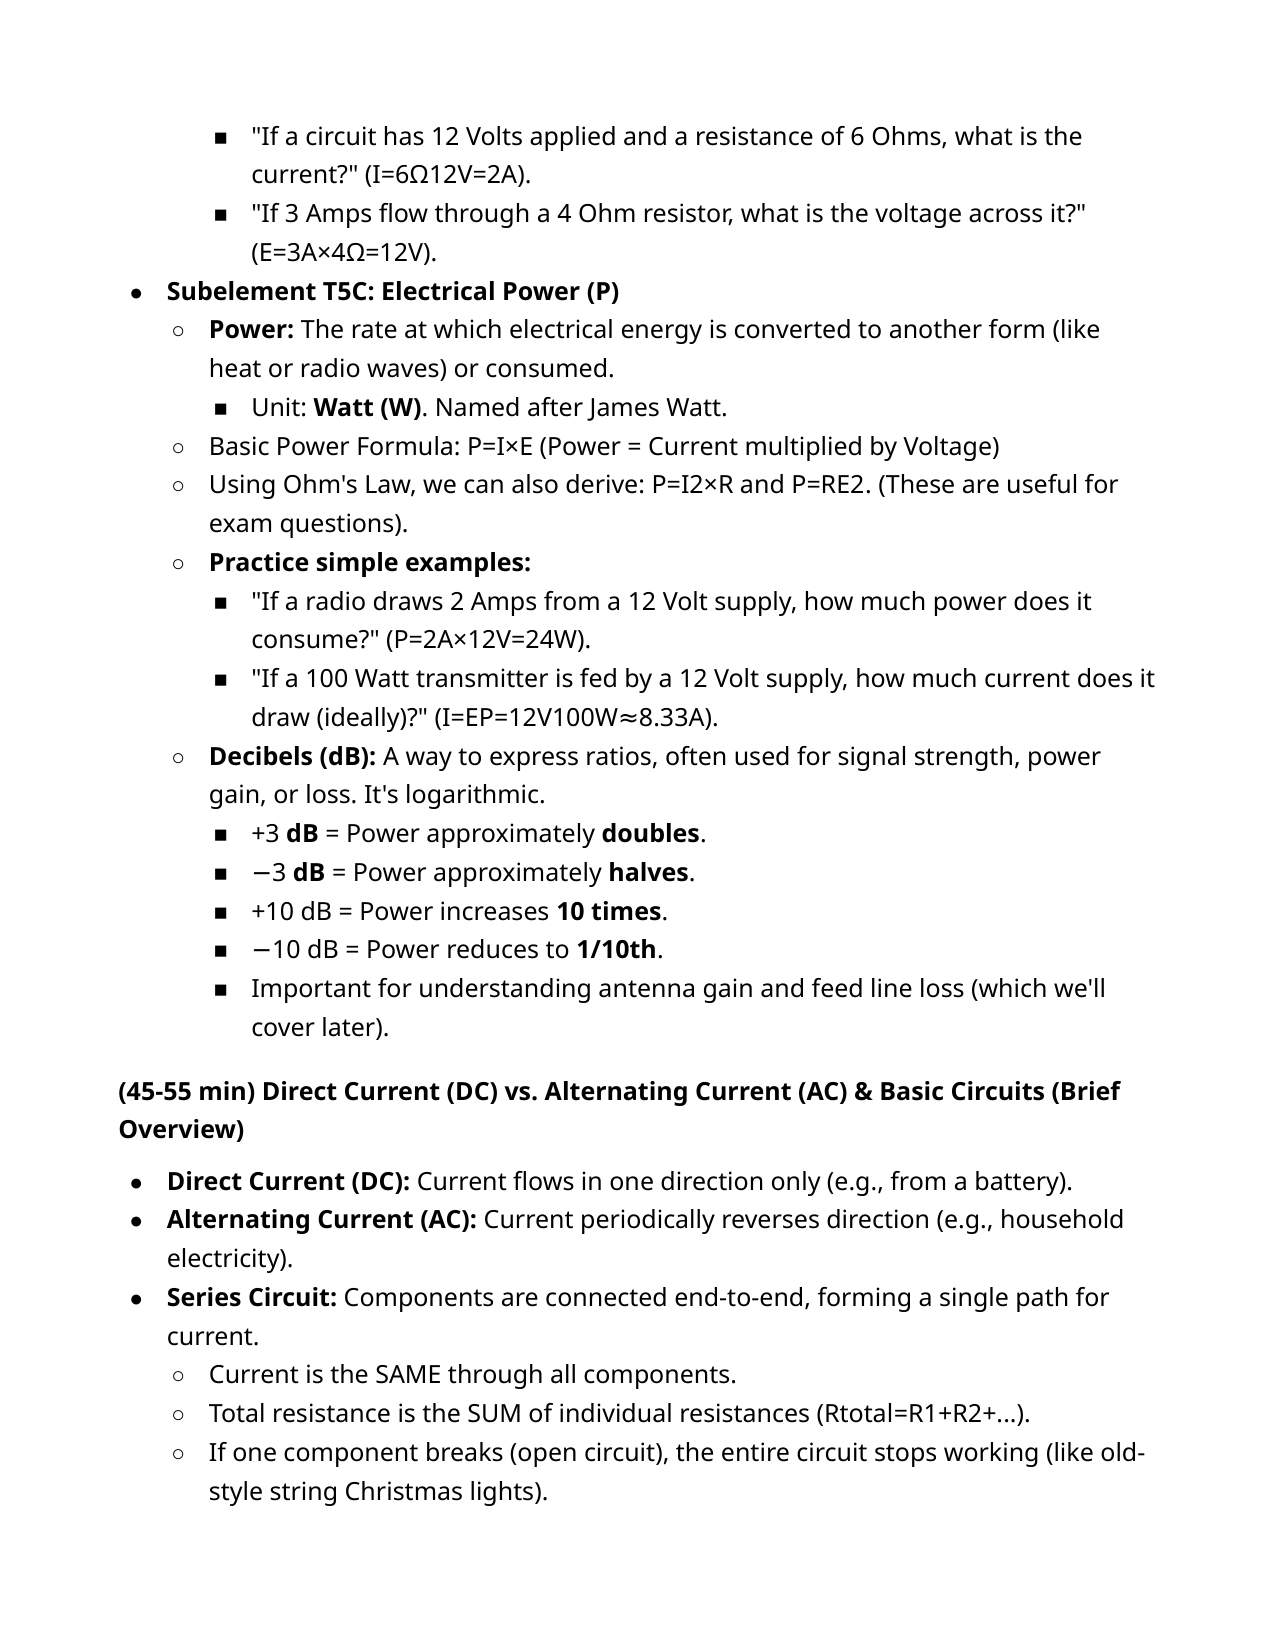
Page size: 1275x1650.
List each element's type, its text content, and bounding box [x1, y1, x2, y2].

list Power: The rate at which electrical energy is converted to another form (like heat or radio waves) or consumed. [171, 312, 1157, 385]
list −3 dB = Power approximately halves. [213, 854, 1157, 888]
list Total resistance is the SUM of individual resistances (Rtotal​=R1​+R2​+...). [171, 1396, 1157, 1430]
list Using Ohm's Law, we can also derive: P=I2×R and P=RE2​. (These are useful for exam questions). [171, 467, 1157, 540]
list Direct Current (DC): Current flows in one direction only (e.g., from a battery). [129, 1163, 1157, 1197]
list Practice simple examples: [171, 544, 1157, 578]
list Basic Power Formula: P=I×E (Power = Current multiplied by Voltage) [171, 428, 1157, 462]
list +10 dB = Power increases 10 times. [213, 893, 1157, 927]
list Important for understanding antenna gain and feed line loss (which we'll cover later). [213, 971, 1157, 1043]
list "If a 100 Watt transmitter is fed by a 12 Volt supply, how much current does it draw (ideally)?" (I=EP​=12V100W​≈8.33A). [213, 661, 1157, 733]
list "If a circuit has 12 Volts applied and a resistance of 6 Ohms, what is the current?" (I=6Ω12V​=2A). [213, 118, 1157, 191]
list −10 dB = Power reduces to 1/10th. [213, 932, 1157, 966]
list Series Circuit: Components are connected end-to-end, forming a single path for current. [129, 1279, 1157, 1352]
list "If 3 Amps flow through a 4 Ohm resistor, what is the voltage across it?" (E=3A×4Ω=12V). [213, 196, 1157, 268]
list Unit: Watt (W). Named after James Watt. [213, 389, 1157, 423]
list Alternating Current (AC): Current periodically reverses direction (e.g., household electricity). [129, 1202, 1157, 1275]
list "If a radio draws 2 Amps from a 12 Volt supply, how much power does it consume?" (P=2A×12V=24W). [213, 583, 1157, 656]
list Subelement T5C: Electrical Power (P) [129, 273, 1157, 307]
list If one component breaks (open circuit), the entire circuit stops working (like old-style string Christmas lights). [171, 1434, 1157, 1507]
list Decibels (dB): A way to express ratios, often used for signal strength, power gain, or loss. It's logarithmic. [171, 738, 1157, 811]
list Current is the SAME through all components. [171, 1357, 1157, 1391]
list +3 dB = Power approximately doubles. [213, 816, 1157, 850]
text (45-55 min) Direct Current (DC) vs. Alternating Current (AC) & Basic Circuits (Brief Overview) [118, 1073, 1157, 1146]
